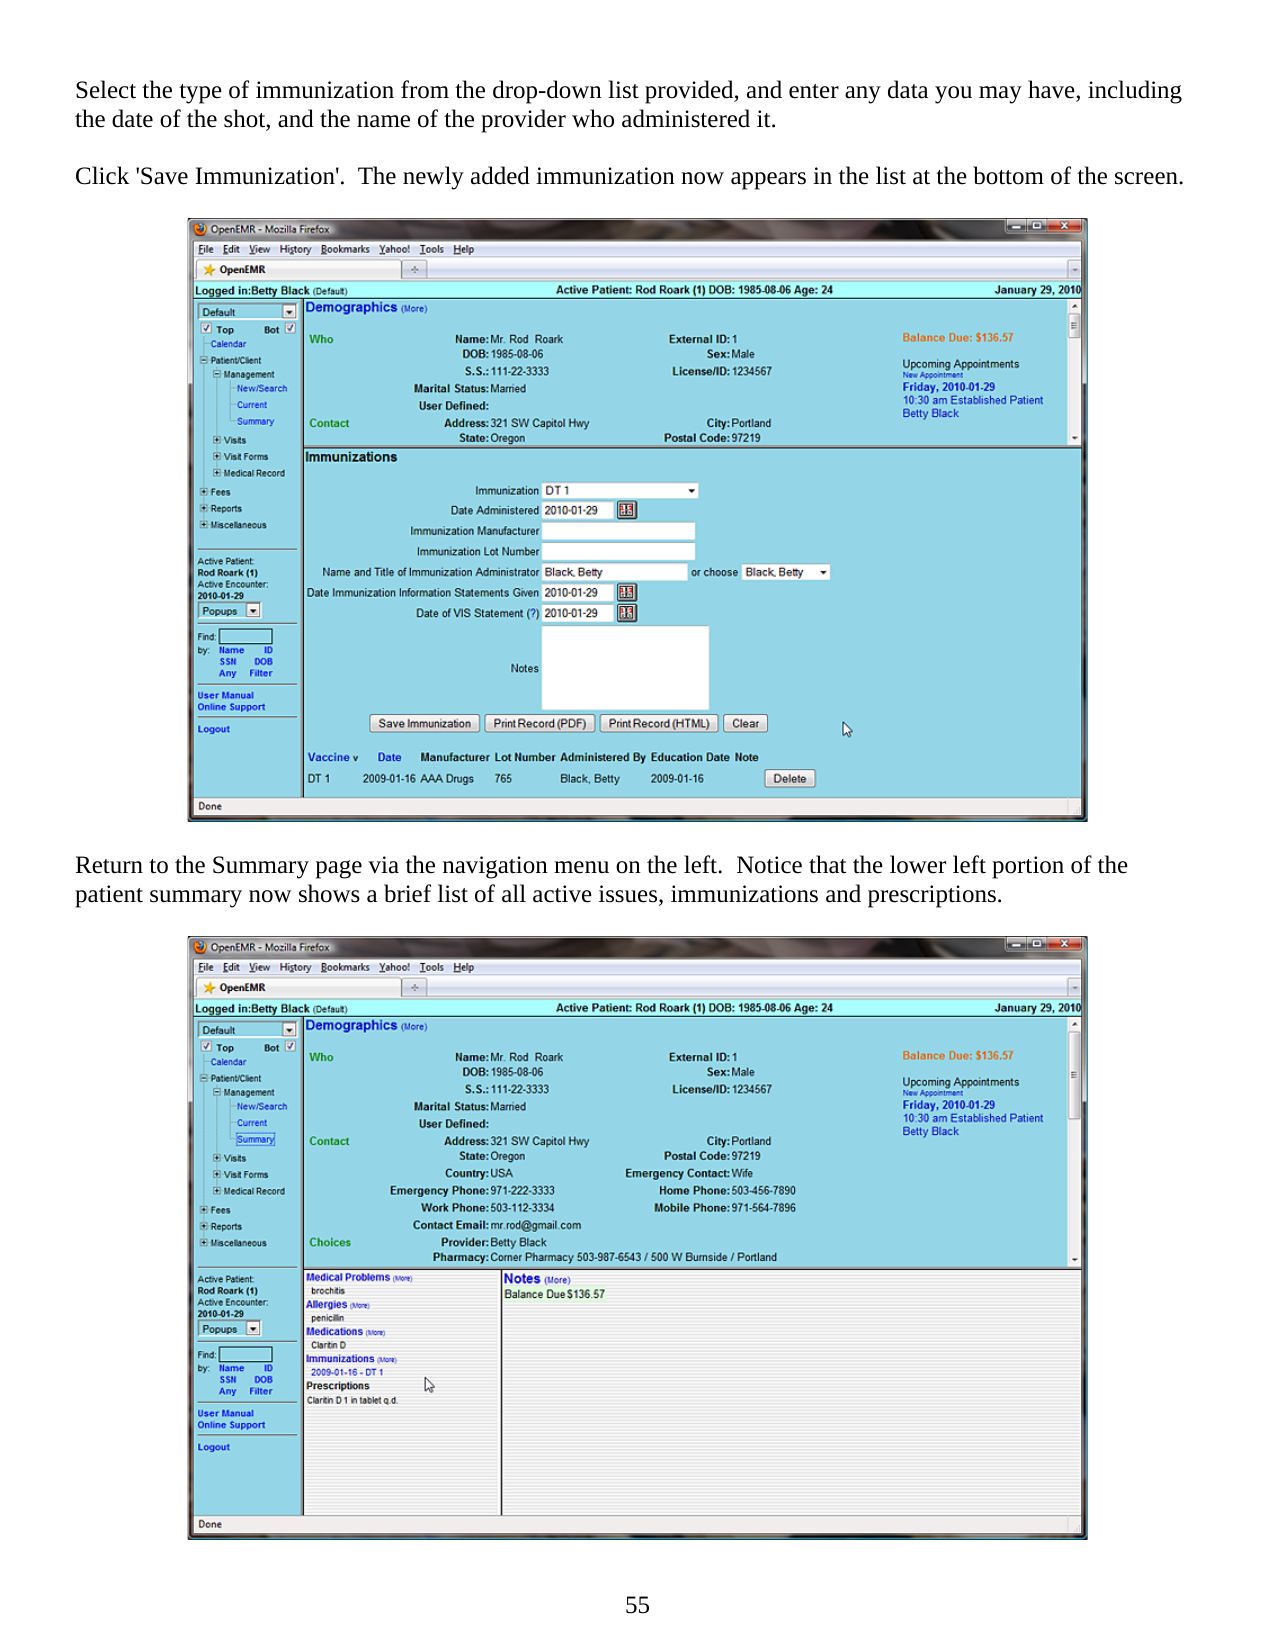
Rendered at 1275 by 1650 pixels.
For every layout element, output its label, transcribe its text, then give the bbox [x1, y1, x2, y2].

picture [187, 936, 1088, 1540]
picture [187, 218, 1088, 822]
text Click 'Save Immunization'. The newly added immunization now appears in the list at the bottom of the screen. [75, 161, 1200, 190]
text Select the type of immunization from the drop-down list provided, and enter any data you may have, including the date of the shot, and the name of the provider who administered it. [75, 75, 1200, 132]
text Return to the Summary page via the navigation menu on the left. Notice that the lower left portion of the patient summary now shows a brief list of all active issues, immunizations and prescriptions. [75, 851, 1200, 908]
